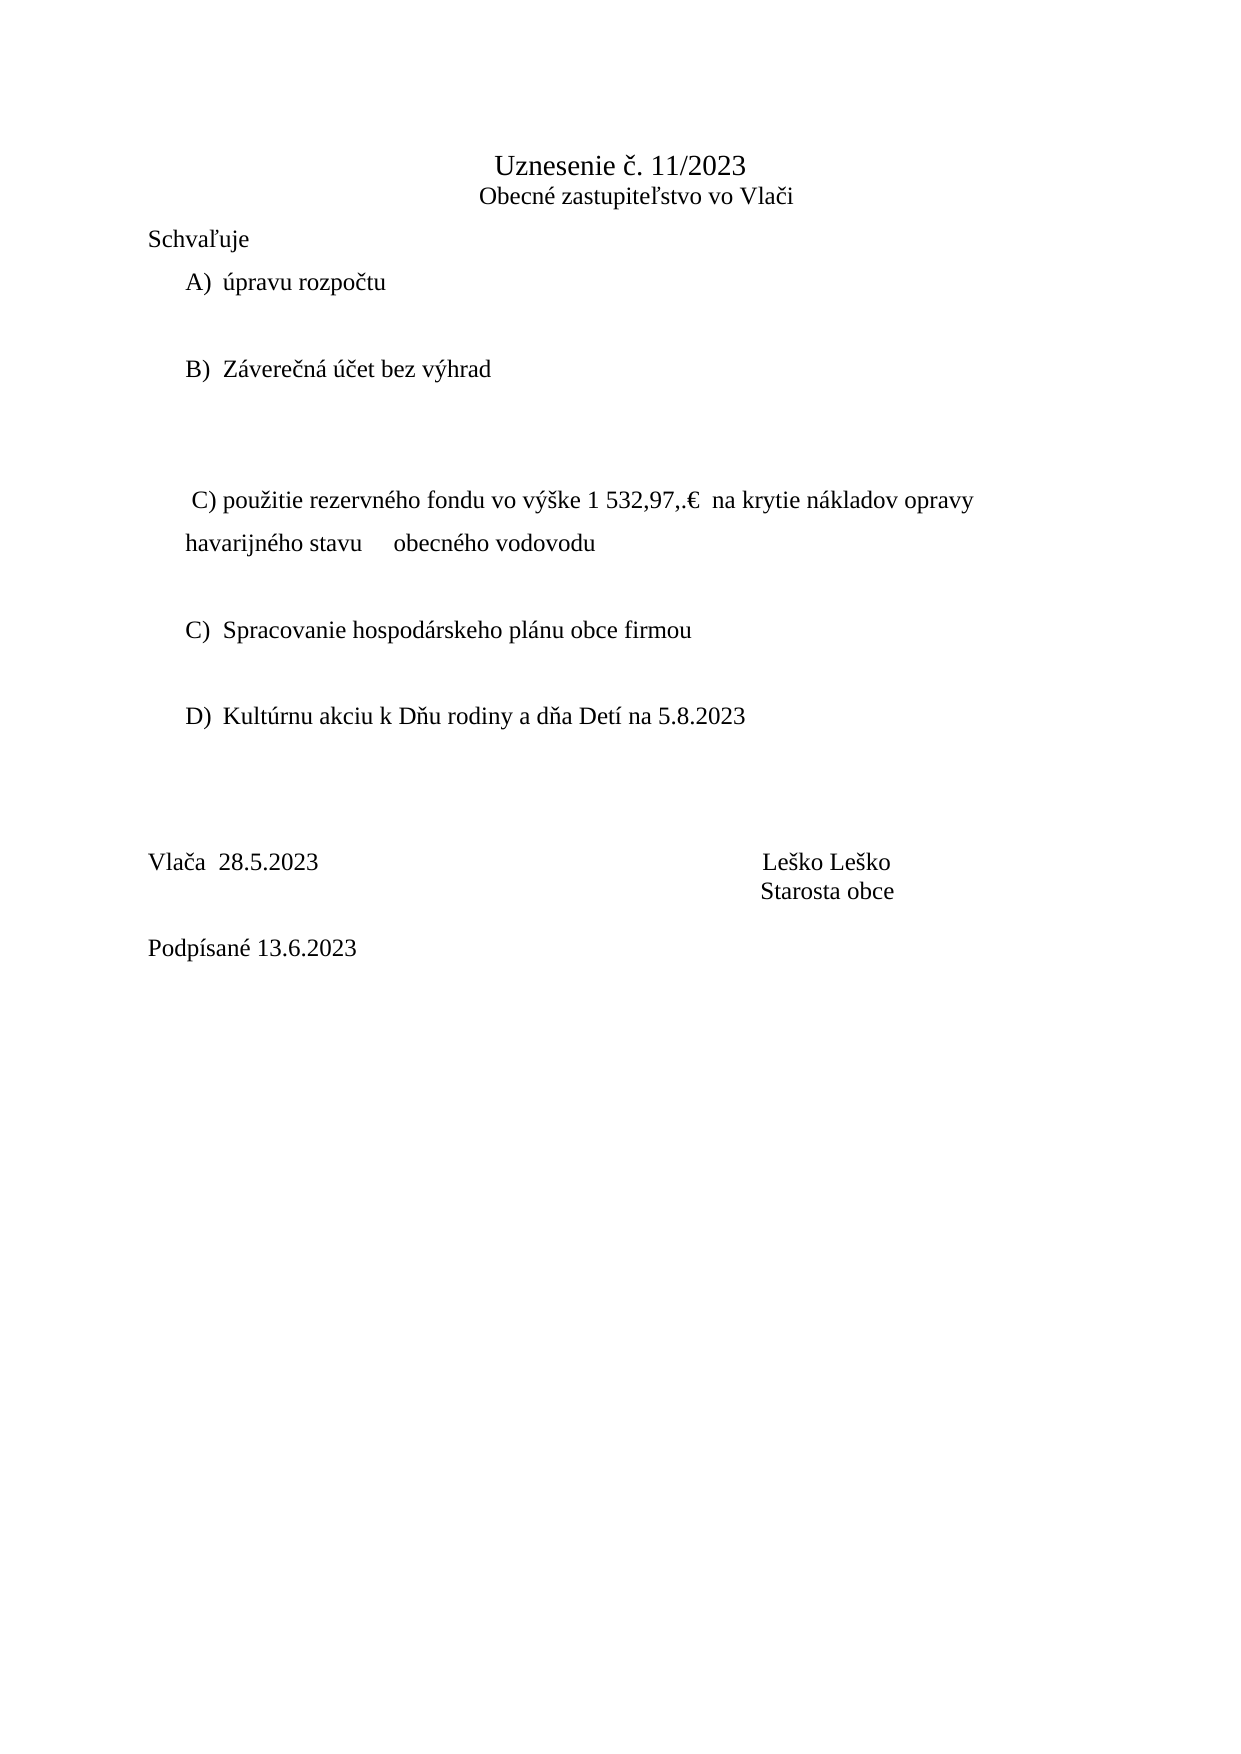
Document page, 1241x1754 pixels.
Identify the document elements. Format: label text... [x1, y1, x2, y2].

list Záverečná účet bez výhrad [185, 354, 1093, 382]
text Vlača 28.5.2023 Leško Leško [148, 847, 1093, 876]
text C) použitie rezervného fondu vo výške 1 532,97,.€ na krytie nákladov opravy havarijného stavu obecného vodovodu [185, 485, 1093, 557]
list Spracovanie hospodárskeho plánu obce firmou [185, 615, 1093, 643]
text Schvaľuje [148, 224, 1093, 253]
list Kultúrnu akciu k Dňu rodiny a dňa Detí na 5.8.2023 [185, 701, 1093, 730]
text Podpísané 13.6.2023 [148, 904, 1093, 962]
text Starosta obce [148, 876, 1093, 904]
text Obecné zastupiteľstvo vo Vlači [148, 181, 1093, 210]
subtitle Uznesenie č. 11/2023 [148, 148, 1093, 181]
list úpravu rozpočtu [185, 267, 1093, 296]
